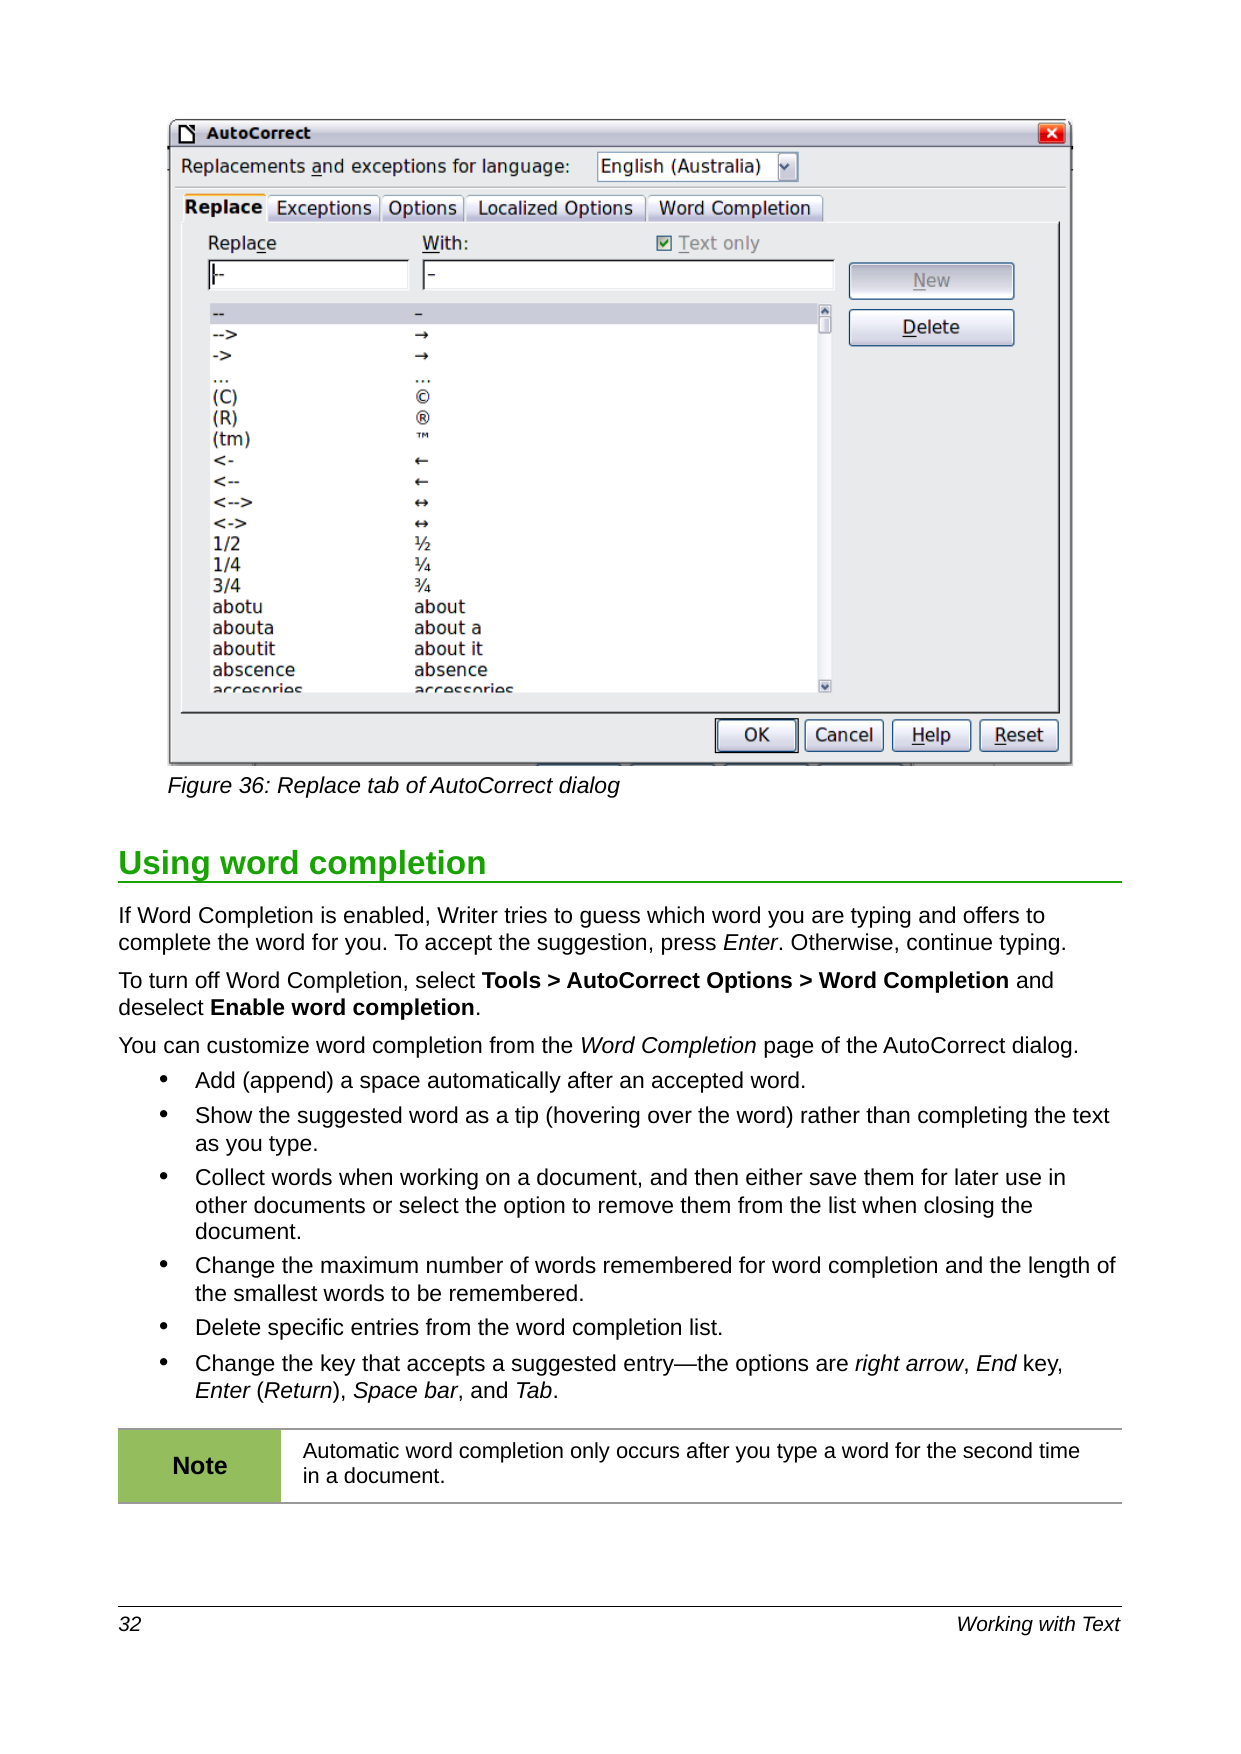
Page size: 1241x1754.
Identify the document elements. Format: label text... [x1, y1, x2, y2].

table_header Note [118, 1430, 281, 1502]
list You can customize word completion from the Word Completion page of the AutoCorrect dialog. [118, 1032, 1122, 1059]
table_header Automatic word completion only occurs after you type a word for the second time in a document. [281, 1430, 1122, 1502]
list Add (append) a space automatically after an accepted word. [156, 1065, 1122, 1094]
list Show the suggested word as a tip (hovering over the word) rather than completing the text as you type. [156, 1101, 1122, 1156]
text Figure 36: Replace tab of AutoCorrect dialog [167, 772, 1073, 798]
list Change the maximum number of words remembered for word completion and the length of the smallest words to be remembered. [156, 1251, 1122, 1306]
list Delete specific entries from the word completion list. [156, 1312, 1122, 1342]
text If Word Completion is enabled, Writer tries to guess which word you are typing and offers to complete the word for you. To accept the suggestion, press Enter. Otherwise, continue typing. [118, 902, 1122, 955]
picture [167, 118, 1074, 766]
list Collect words when working on a document, and then either save them for later use in other documents or select the option to remove them from the list when closing the document. [156, 1162, 1122, 1244]
text To turn off Word Completion, select Tools > AutoCorrect Options > Word Completion and deselect Enable word completion. [118, 967, 1122, 1020]
list Change the key that accepts a suggested entry—the options are right arrow, End key, Enter (Return), Space bar, and Tab. [156, 1348, 1122, 1403]
subtitle Using word completion [118, 843, 1122, 881]
